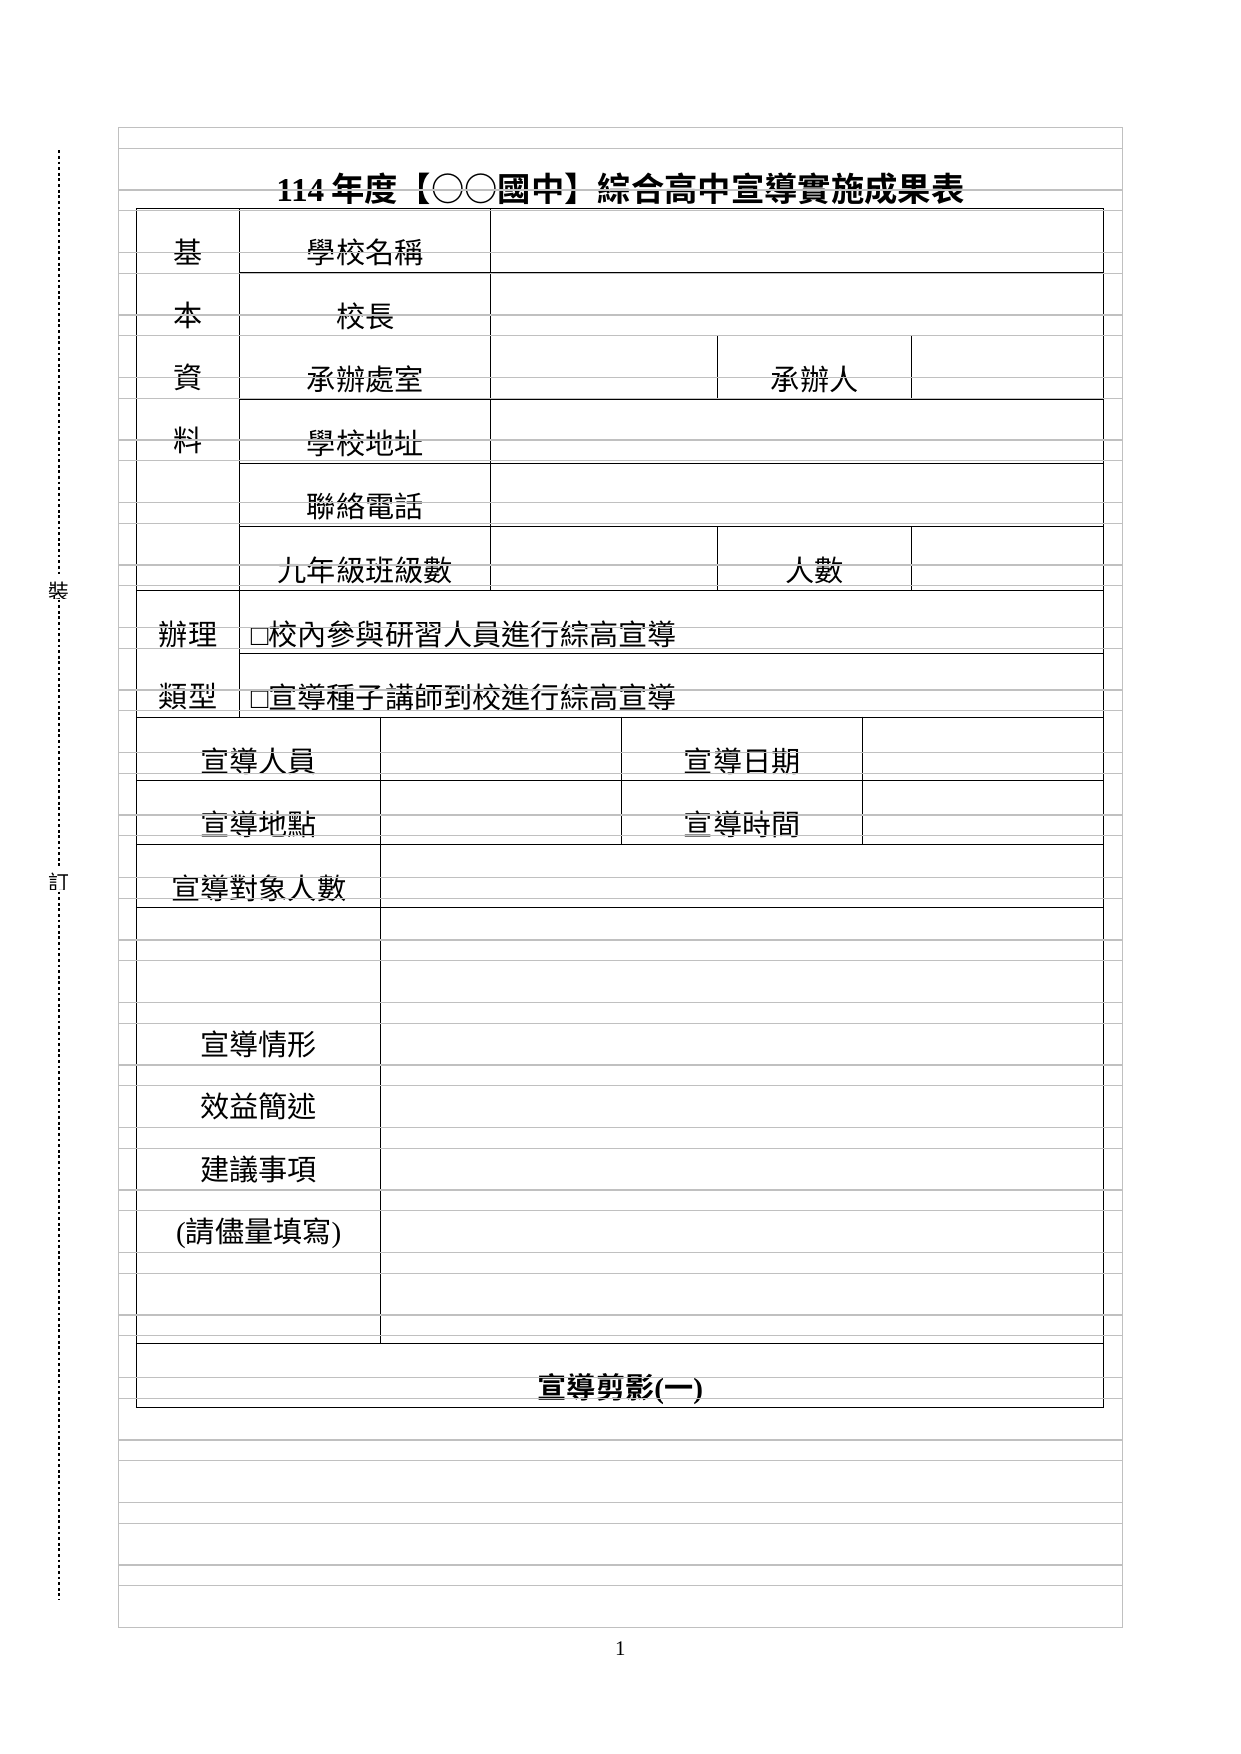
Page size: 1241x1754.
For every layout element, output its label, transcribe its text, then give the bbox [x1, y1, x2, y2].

table_cell [381, 1149, 1103, 1189]
table_cell [137, 1191, 380, 1210]
table_cell 宣導剪影(一) [137, 1378, 574, 1398]
table_cell [381, 1003, 1103, 1023]
table_cell (請儘量填寫) [137, 1211, 380, 1252]
table_cell 宣導對象人數 [239, 883, 252, 898]
table_cell [137, 941, 380, 960]
table_cell [863, 781, 1103, 814]
table_cell 承辦人 [718, 336, 911, 377]
table_header 基本資料 [137, 566, 239, 585]
table_cell [381, 753, 621, 773]
table_cell 宣導人員 [137, 753, 248, 773]
table_cell [491, 503, 1103, 523]
table_cell □宣導種子講師到校進行綜高宣導 [347, 691, 370, 710]
table_header 基本資料 [137, 441, 239, 460]
table_cell [381, 1191, 1103, 1210]
table_header 學校名稱 [240, 211, 490, 252]
table_cell 宣導時間 [798, 816, 862, 835]
table_cell [491, 566, 717, 585]
table_cell 宣導時間 [776, 816, 795, 835]
table_cell 宣導地點 [235, 816, 271, 835]
table_cell 宣導對象人數 [137, 899, 380, 907]
table_header 基本資料 [137, 316, 239, 335]
table_cell 承辦處室 [240, 378, 490, 398]
table_cell 承辦人 [718, 378, 911, 398]
table_cell 宣導剪影(一) [585, 1378, 661, 1398]
table_cell [381, 781, 621, 814]
table_cell 辦理類型 [137, 591, 239, 627]
table_cell 宣導地點 [273, 816, 307, 835]
table_cell 人數 [822, 568, 835, 581]
table_header [491, 211, 1103, 252]
table_cell [381, 908, 1103, 939]
table_cell [491, 336, 717, 377]
table_cell [137, 1253, 380, 1273]
table_cell 效益簡述 [137, 1086, 380, 1127]
table_cell 聯絡電話 [240, 503, 490, 523]
table_cell 建議事項 [137, 1149, 380, 1189]
table_header 基本資料 [137, 378, 239, 398]
table_header 基本資料 [137, 336, 239, 377]
table_cell 宣導對象人數 [338, 878, 380, 898]
table_cell 宣導剪影(一) [659, 1378, 698, 1398]
table_cell [137, 1128, 380, 1148]
table_cell [381, 1316, 1103, 1335]
table_cell [863, 816, 1103, 835]
table_cell 宣導人員 [264, 759, 282, 773]
table_cell 九年級班級數 [431, 568, 444, 581]
table_cell 宣導時間 [719, 816, 764, 835]
table_cell [381, 1128, 1103, 1148]
table_cell 宣導剪影(一) [137, 1399, 1103, 1407]
table_cell [381, 1336, 1103, 1343]
table_cell [912, 336, 1103, 377]
table_cell [137, 908, 380, 939]
text 114年度【○○國中】綜合高中宣導實施成果表 [119, 149, 1122, 189]
table_cell 辦理類型 [137, 628, 239, 648]
table_cell □宣導種子講師到校進行綜高宣導 [435, 691, 467, 710]
table_cell [381, 878, 1103, 898]
table_cell [137, 1066, 380, 1085]
table_cell 宣導對象人數 [295, 886, 308, 898]
table_header 基本資料 [137, 503, 239, 523]
table_cell 人數 [718, 566, 911, 585]
table_cell [912, 378, 1103, 398]
table_cell 宣導日期 [622, 718, 862, 752]
table_header 基本資料 [137, 274, 239, 314]
table_cell 宣導地點 [137, 781, 380, 814]
table_cell 宣導對象人數 [137, 845, 380, 877]
table_cell 學校地址 [240, 441, 490, 460]
table_cell 宣導日期 [622, 774, 862, 780]
table_cell 宣導時間 [763, 816, 774, 835]
table_cell □宣導種子講師到校進行綜高宣導 [303, 691, 332, 710]
table_cell [863, 836, 1103, 844]
table_cell [912, 566, 1103, 585]
table_header 學校名稱 [377, 255, 389, 262]
table_cell [381, 1211, 1103, 1252]
table_cell □宣導種子講師到校進行綜高宣導 [487, 691, 508, 710]
table_cell 學校地址 [240, 400, 490, 439]
table_cell [491, 441, 1103, 460]
table_cell [381, 718, 621, 752]
table_cell [491, 316, 1103, 335]
table_cell [381, 836, 621, 844]
table_cell □校內參與研習人員進行綜高宣導 [240, 649, 1103, 653]
table_cell 宣導對象人數 [254, 878, 273, 898]
table_cell 宣導對象人數 [325, 886, 338, 898]
table_cell [381, 816, 621, 835]
table_cell 辦理類型 [137, 711, 239, 717]
table_cell □宣導種子講師到校進行綜高宣導 [653, 691, 1103, 710]
table_cell [491, 274, 1103, 314]
table_cell 聯絡電話 [240, 464, 490, 502]
table_cell □校內參與研習人員進行綜高宣導 [240, 628, 1103, 648]
table_cell 校長 [240, 274, 490, 314]
table_cell [491, 527, 717, 564]
table_header [491, 253, 1103, 272]
table_cell 辦理類型 [137, 691, 239, 710]
table_cell [381, 1274, 1103, 1314]
table_cell □宣導種子講師到校進行綜高宣導 [370, 691, 403, 710]
table_cell □校內參與研習人員進行綜高宣導 [240, 591, 1103, 627]
table_cell 宣導時間 [622, 836, 862, 844]
table_cell 宣導日期 [719, 753, 747, 773]
table_cell 辦理類型 [137, 649, 239, 689]
table_cell [491, 400, 1103, 439]
table_cell 宣導時間 [753, 816, 764, 825]
table_header 基本資料 [137, 253, 239, 273]
table_cell 宣導對象人數 [303, 878, 325, 898]
table_header 基本資料 [137, 524, 239, 564]
table_cell □宣導種子講師到校進行綜高宣導 [240, 691, 316, 710]
table_cell [381, 961, 1103, 1002]
table_cell 宣導日期 [749, 762, 764, 770]
table_cell 宣導剪影(一) [695, 1378, 1103, 1398]
table_cell [863, 774, 1103, 780]
table_cell 宣導對象人數 [271, 878, 300, 898]
table_cell 宣導地點 [309, 816, 380, 835]
table_cell □宣導種子講師到校進行綜高宣導 [506, 691, 538, 710]
table_cell 宣導對象人數 [137, 878, 219, 898]
table_header 基本資料 [137, 399, 239, 439]
table_cell 宣導人員 [137, 774, 380, 780]
table_cell [912, 527, 1103, 564]
table_cell [491, 464, 1103, 502]
table_cell 人數 [718, 527, 911, 564]
table_cell 宣導地點 [137, 816, 248, 835]
table_cell [137, 1003, 380, 1023]
table_cell 校長 [240, 316, 490, 335]
table_cell 九年級班級數 [240, 566, 490, 585]
table_cell [381, 845, 1103, 877]
table_cell 宣導剪影(一) [137, 1344, 1103, 1377]
table_cell 宣導對象人數 [206, 878, 237, 898]
text 114年度【○○國中】綜合高中宣導實施成果表 [119, 191, 1122, 208]
table_header 基本資料 [137, 211, 239, 252]
table_cell 宣導地點 [137, 836, 380, 844]
table_cell □宣導種子講師到校進行綜高宣導 [240, 654, 1103, 689]
table_cell [381, 1086, 1103, 1127]
table_cell 宣導人員 [274, 753, 380, 773]
table_cell 宣導時間 [622, 781, 862, 814]
table_cell [137, 961, 380, 1002]
table_cell [381, 774, 621, 780]
table_cell 宣導人員 [137, 718, 380, 752]
table_cell [137, 1274, 380, 1314]
table_cell [491, 378, 717, 398]
table_cell [381, 1024, 1103, 1064]
table_cell 宣導日期 [766, 753, 787, 773]
table_cell [381, 1253, 1103, 1273]
table_cell 宣導人員 [235, 753, 271, 773]
table_header 基本資料 [137, 461, 239, 502]
table_cell [137, 1336, 380, 1343]
table_cell [863, 718, 1103, 752]
table_cell [137, 1316, 380, 1335]
table_cell [381, 1066, 1103, 1085]
table_cell 宣導情形 [137, 1024, 380, 1064]
table_cell 九年級班級數 [240, 527, 490, 564]
table_cell 宣導時間 [622, 816, 732, 835]
table_cell 宣導日期 [798, 753, 862, 773]
table_cell [381, 899, 1103, 907]
table_cell [863, 753, 1103, 773]
table_cell □宣導種子講師到校進行綜高宣導 [405, 691, 433, 710]
table_cell [381, 941, 1103, 960]
table_cell □宣導種子講師到校進行綜高宣導 [538, 691, 666, 710]
table_header 學校名稱 [240, 253, 490, 272]
table_cell 宣導日期 [622, 753, 732, 773]
table_cell 宣導日期 [749, 753, 764, 760]
table_cell □宣導種子講師到校進行綜高宣導 [240, 711, 1103, 717]
table_cell 承辦處室 [240, 336, 490, 377]
